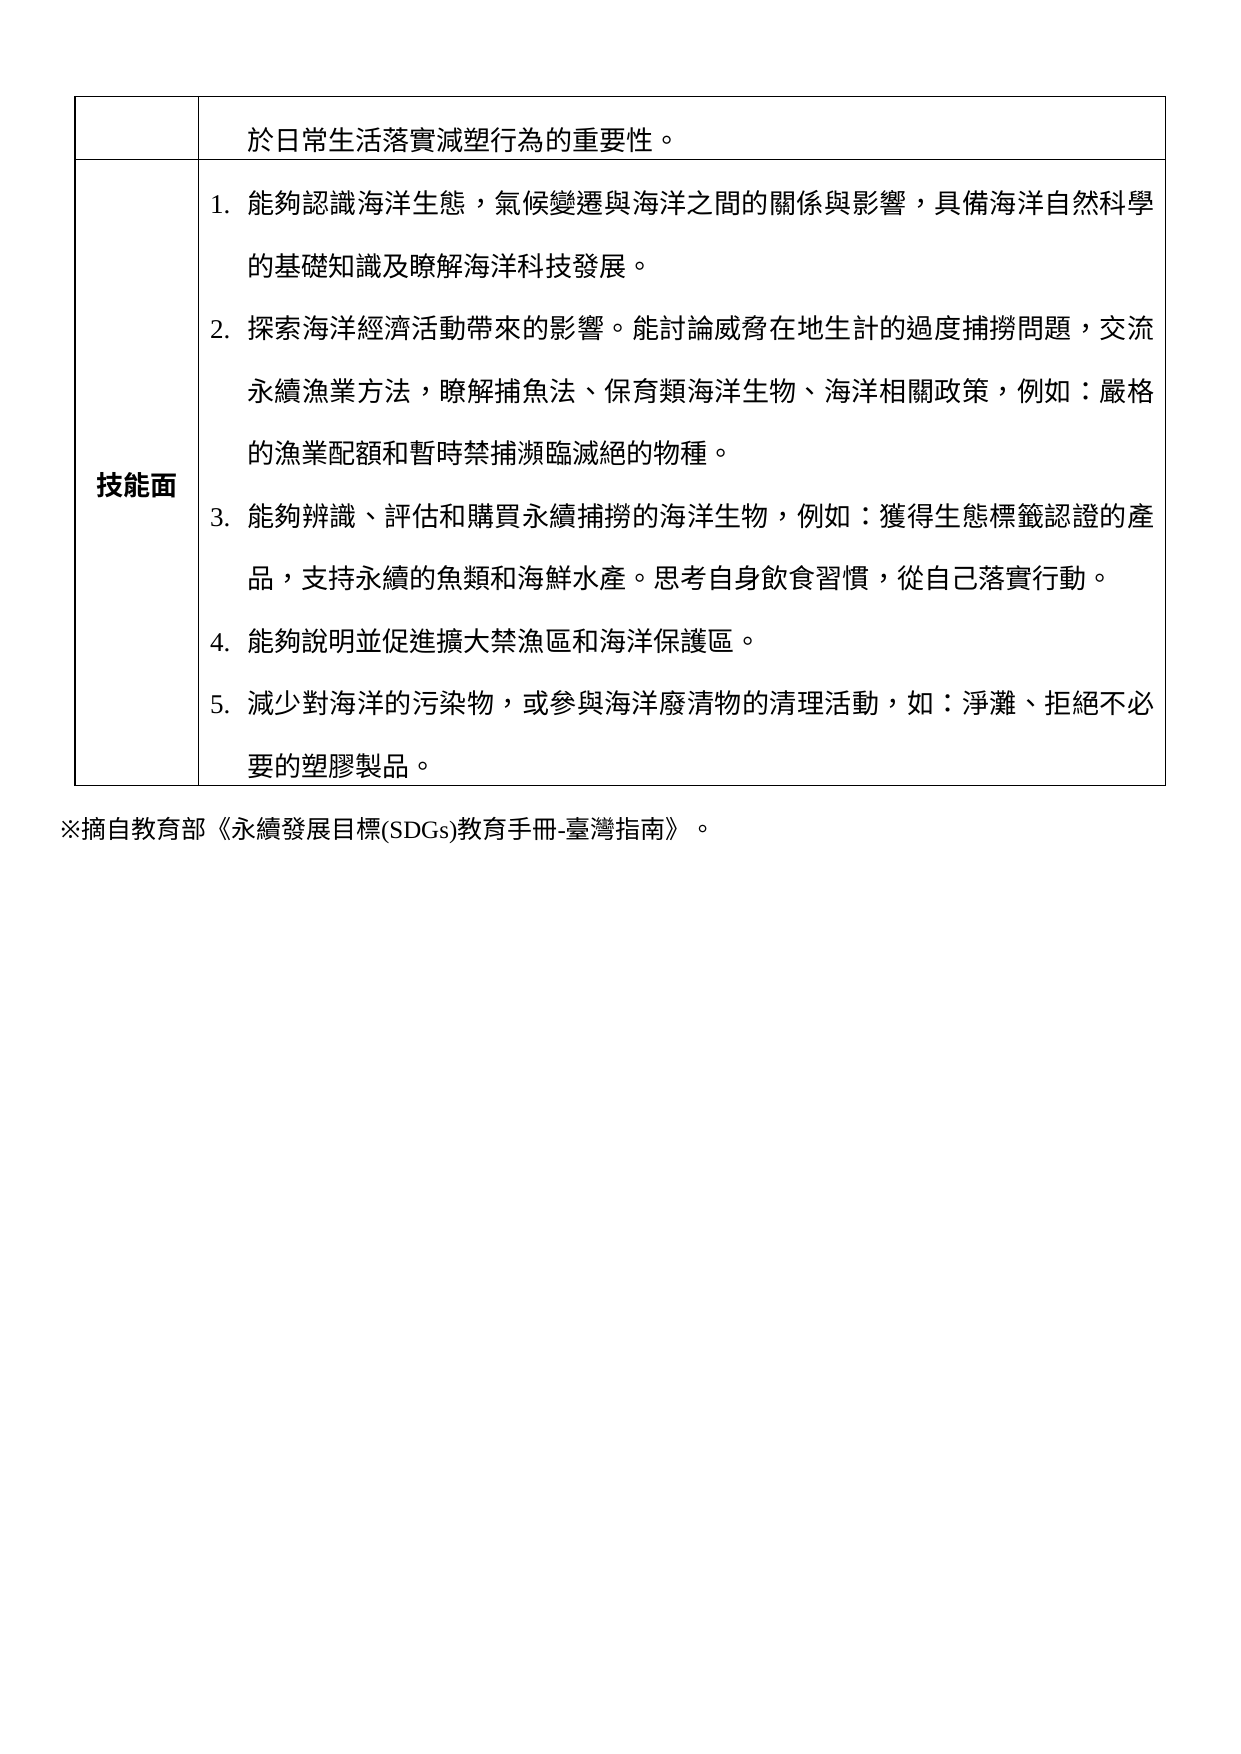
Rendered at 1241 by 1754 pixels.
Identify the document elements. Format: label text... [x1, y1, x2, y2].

table_cell 能夠認識海洋生態，氣候變遷與海洋之間的關係與影響，具備海洋自然科學的基礎知識及瞭解海洋科技發展。 探索海洋經濟活動帶來的影響。能討論威脅在地生計的過度捕撈問題，交流永續漁業方法，瞭解捕魚法、保育類海洋生物、海洋相關政策，例如：嚴格的漁業配額和暫時禁捕瀕臨滅絕的物種。 能夠辨識、評估和購買永續捕撈的海洋生物，例如：獲得生態標籤認證的產品，支持永續的魚類和海鮮水產。思考自身飲食習慣，從自己落實行動。 能夠說明並促進擴大禁漁區和海洋保護區。 減少對海洋的污染物，或參與海洋廢清物的清理活動，如：淨灘、拒絕不必要的塑膠製品。 [199, 160, 1165, 785]
table_cell 技能面 [76, 160, 198, 785]
table_cell [76, 97, 198, 159]
text ※摘自教育部《永續發展目標(SDGs)教育手冊-臺灣指南》。 [60, 786, 1165, 849]
table_cell 於日常生活落實減塑行為的重要性。 [199, 97, 1165, 159]
